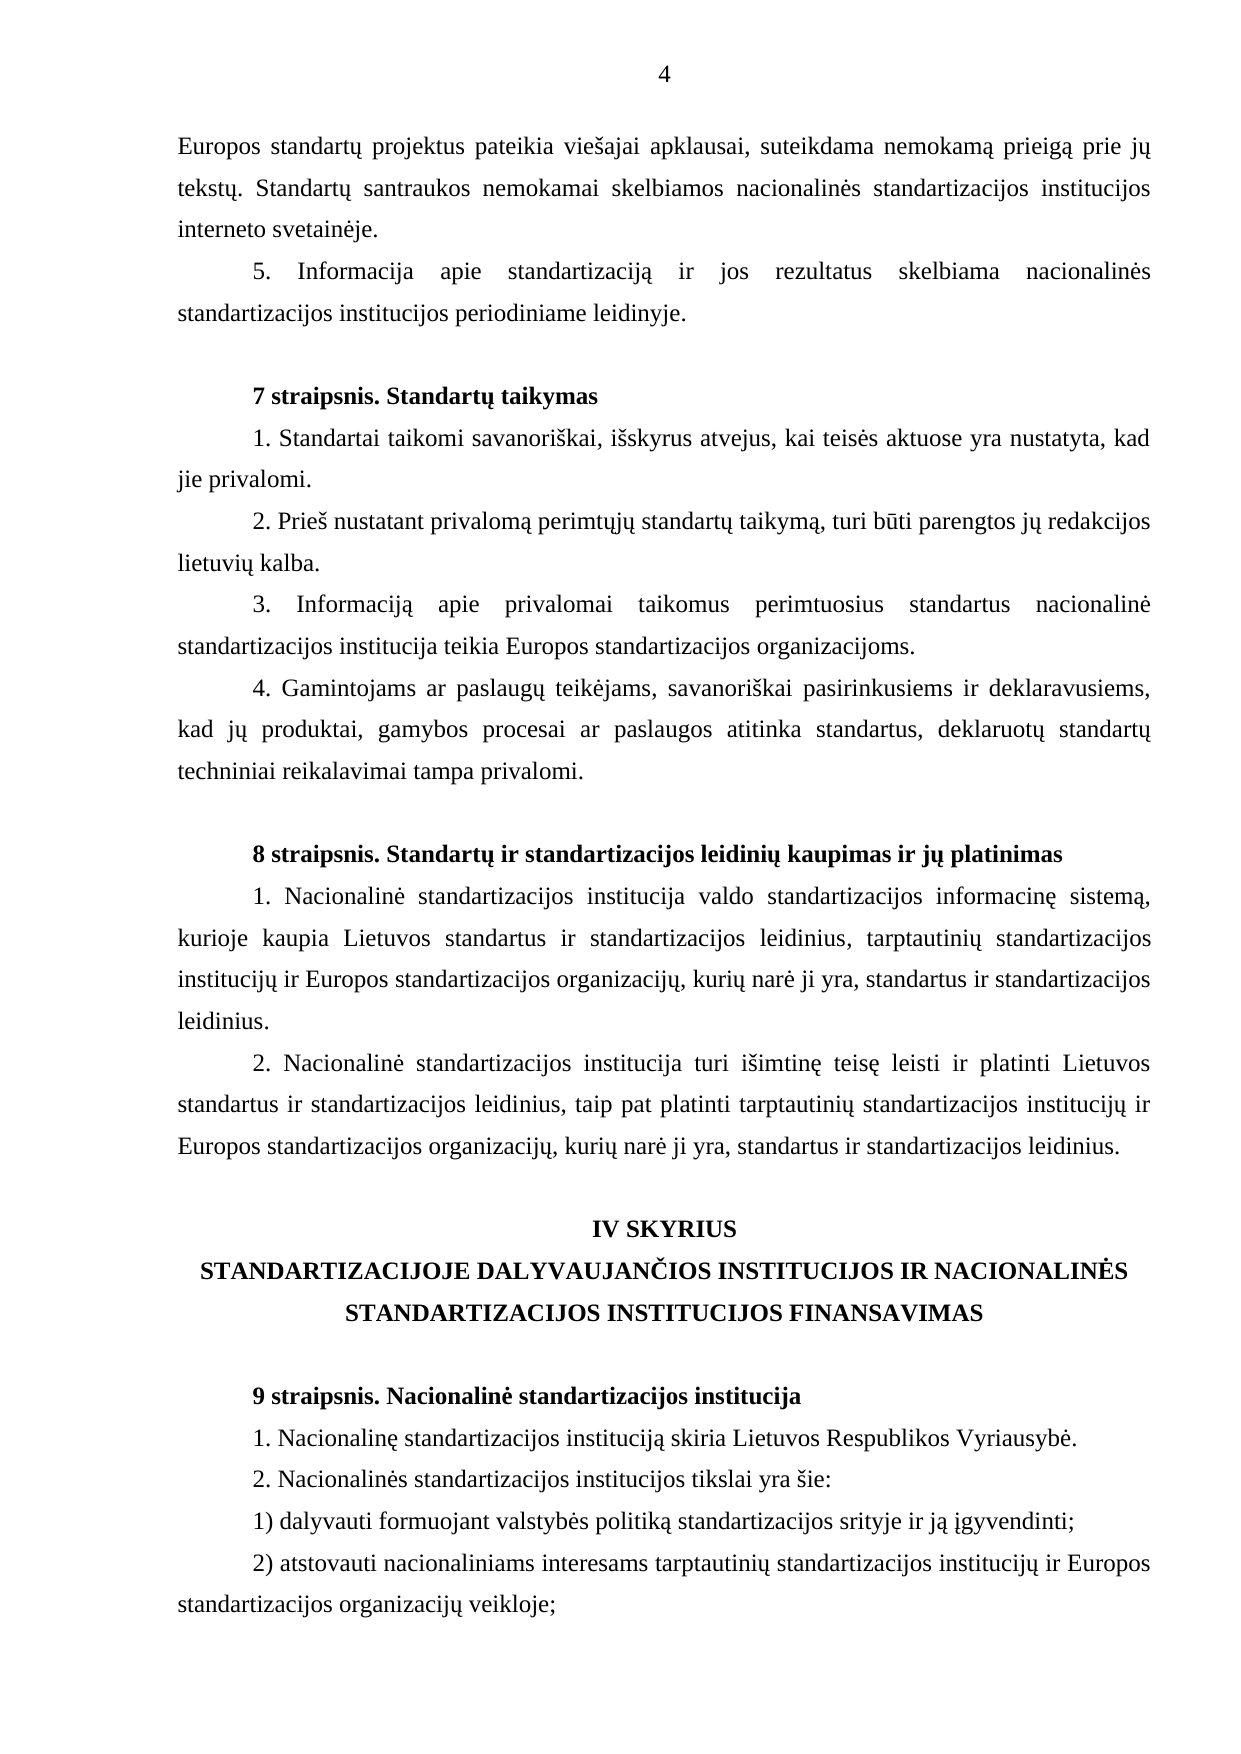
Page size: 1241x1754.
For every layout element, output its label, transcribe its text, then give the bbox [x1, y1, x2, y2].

text 1. Nacionalinę standartizacijos instituciją skiria Lietuvos Respublikos Vyriausybė. [177, 1410, 1152, 1451]
text IV SKYRIUS [177, 1201, 1152, 1243]
text 2. Prieš nustatant privalomą perimtųjų standartų taikymą, turi būti parengtos jų redakcijos lietuvių kalba. [177, 493, 1152, 576]
text 4. Gamintojams ar paslaugų teikėjams, savanoriškai pasirinkusiems ir deklaravusiems, kad jų produktai, gamybos procesai ar paslaugos atitinka standartus, deklaruotų standartų techniniai reikalavimai tampa privalomi. [177, 660, 1152, 785]
text 5. Informacija apie standartizaciją ir jos rezultatus skelbiama nacionalinės standartizacijos institucijos periodiniame leidinyje. [177, 243, 1152, 326]
text 2. Nacionalinės standartizacijos institucijos tikslai yra šie: [177, 1451, 1152, 1493]
text 1. Standartai taikomi savanoriškai, išskyrus atvejus, kai teisės aktuose yra nustatyta, kad jie privalomi. [177, 410, 1152, 493]
text 1) dalyvauti formuojant valstybės politiką standartizacijos srityje ir ją įgyvendinti; [177, 1493, 1152, 1535]
text 2) atstovauti nacionaliniams interesams tarptautinių standartizacijos institucijų ir Europos standartizacijos organizacijų veikloje; [177, 1535, 1152, 1618]
text 3. Informaciją apie privalomai taikomus perimtuosius standartus nacionalinė standartizacijos institucija teikia Europos standartizacijos organizacijoms. [177, 576, 1152, 660]
text 2. Nacionalinė standartizacijos institucija turi išimtinę teisę leisti ir platinti Lietuvos standartus ir standartizacijos leidinius, taip pat platinti tarptautinių standartizacijos institucijų ir Europos standartizacijos organizacijų, kurių narė ji yra, standartus ir standartizacijos leidinius. [177, 1035, 1152, 1160]
text 7 straipsnis. Standartų taikymas [177, 368, 1152, 410]
text 1. Nacionalinė standartizacijos institucija valdo standartizacijos informacinę sistemą, kurioje kaupia Lietuvos standartus ir standartizacijos leidinius, tarptautinių standartizacijos institucijų ir Europos standartizacijos organizacijų, kurių narė ji yra, standartus ir standartizacijos leidinius. [177, 868, 1152, 1035]
text 9 straipsnis. Nacionalinė standartizacijos institucija [177, 1368, 1152, 1410]
text STANDARTIZACIJOJE DALYVAUJANČIOS INSTITUCIJOS IR NACIONALINĖS STANDARTIZACIJOS INSTITUCIJOS FINANSAVIMAS [177, 1243, 1152, 1326]
text Europos standartų projektus pateikia viešajai apklausai, suteikdama nemokamą prieigą prie jų tekstų. Standartų santraukos nemokamai skelbiamos nacionalinės standartizacijos institucijos interneto svetainėje. [177, 118, 1152, 243]
text 8 straipsnis. Standartų ir standartizacijos leidinių kaupimas ir jų platinimas [177, 826, 1152, 868]
